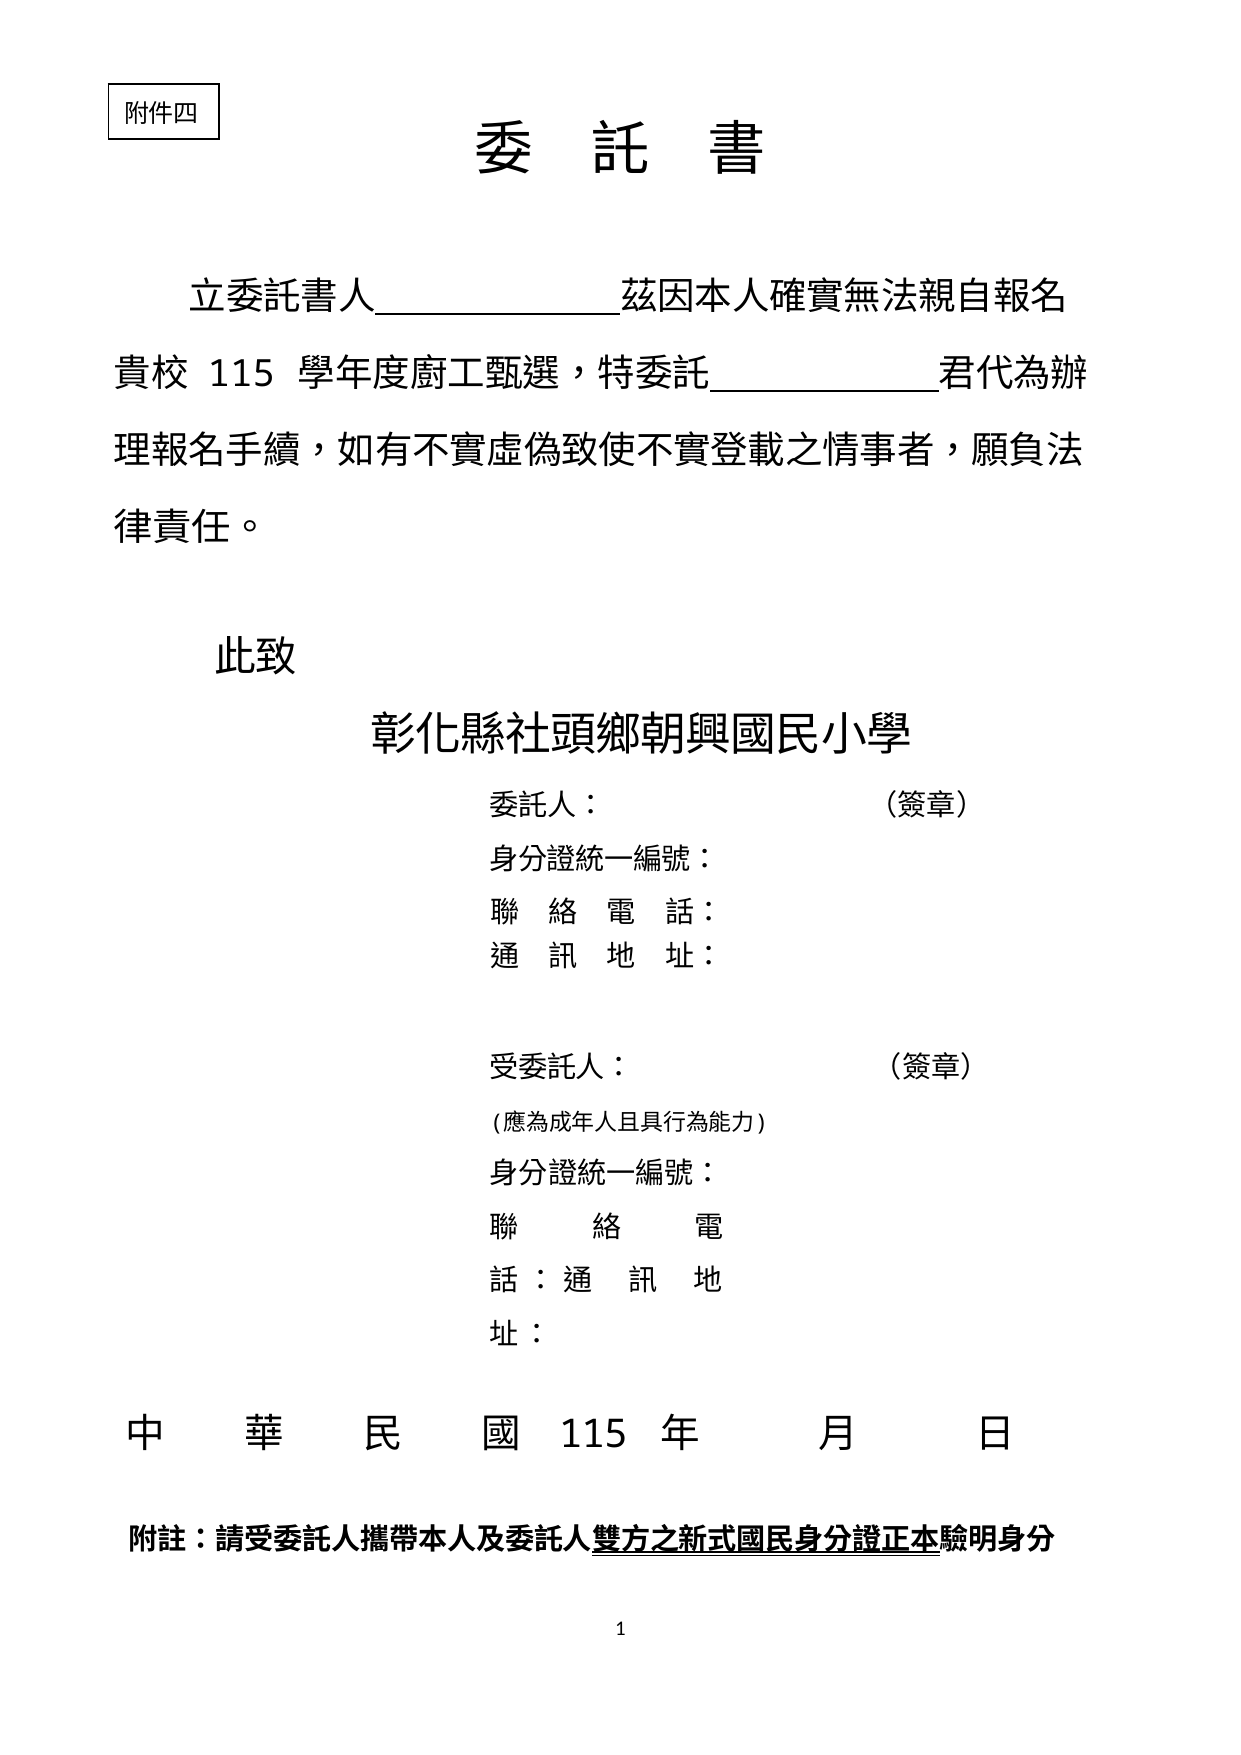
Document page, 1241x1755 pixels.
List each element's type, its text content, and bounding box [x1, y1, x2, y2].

table_cell 通 [485, 935, 534, 976]
table_header 聯 [485, 894, 534, 935]
table_cell 訊 [534, 935, 592, 976]
table_cell [791, 1095, 865, 1143]
table_cell [791, 1144, 865, 1360]
text 立委託書人 茲因本人確實無法親自報名貴校 115 學年度廚工甄選，特委託 君代為辦理報名手續，如有不實虛偽致使不實登載之情事者，願負法律責任。 [114, 266, 1089, 552]
table_header 絡 [534, 894, 592, 935]
table_cell 身分證統一編號：聯 絡 電 話：通 訊 地 址： [120, 1144, 791, 1360]
table_cell 址： [651, 935, 728, 976]
table_cell 中 華 民 國 115 年 [120, 1360, 791, 1459]
table_header 受委託人： [120, 1049, 791, 1094]
text 附件四 [124, 93, 218, 129]
text 委託人： （簽章） [489, 782, 1167, 824]
table_header [791, 1049, 865, 1094]
table_cell 地 [592, 935, 651, 976]
table_header （簽章） [865, 1049, 1021, 1094]
subtitle 委 託 書 [74, 84, 1167, 186]
table_cell (應為成年人且具行為能力) [120, 1095, 791, 1143]
text 此致 [59, 623, 453, 684]
table_cell [865, 1095, 1021, 1143]
text 附註：請受委託人攜帶本人及委託人雙方之新式國民身分證正本驗明身分 [128, 1516, 1167, 1558]
table_header 電 [592, 894, 651, 935]
table_header 話： [651, 894, 728, 935]
table_cell [865, 1144, 1021, 1360]
table_cell 日 [865, 1360, 1021, 1459]
text 身分證統一編號： [489, 835, 1167, 878]
text 彰化縣社頭鄉朝興國民小學 [143, 697, 1139, 764]
table_cell 月 [791, 1360, 865, 1459]
